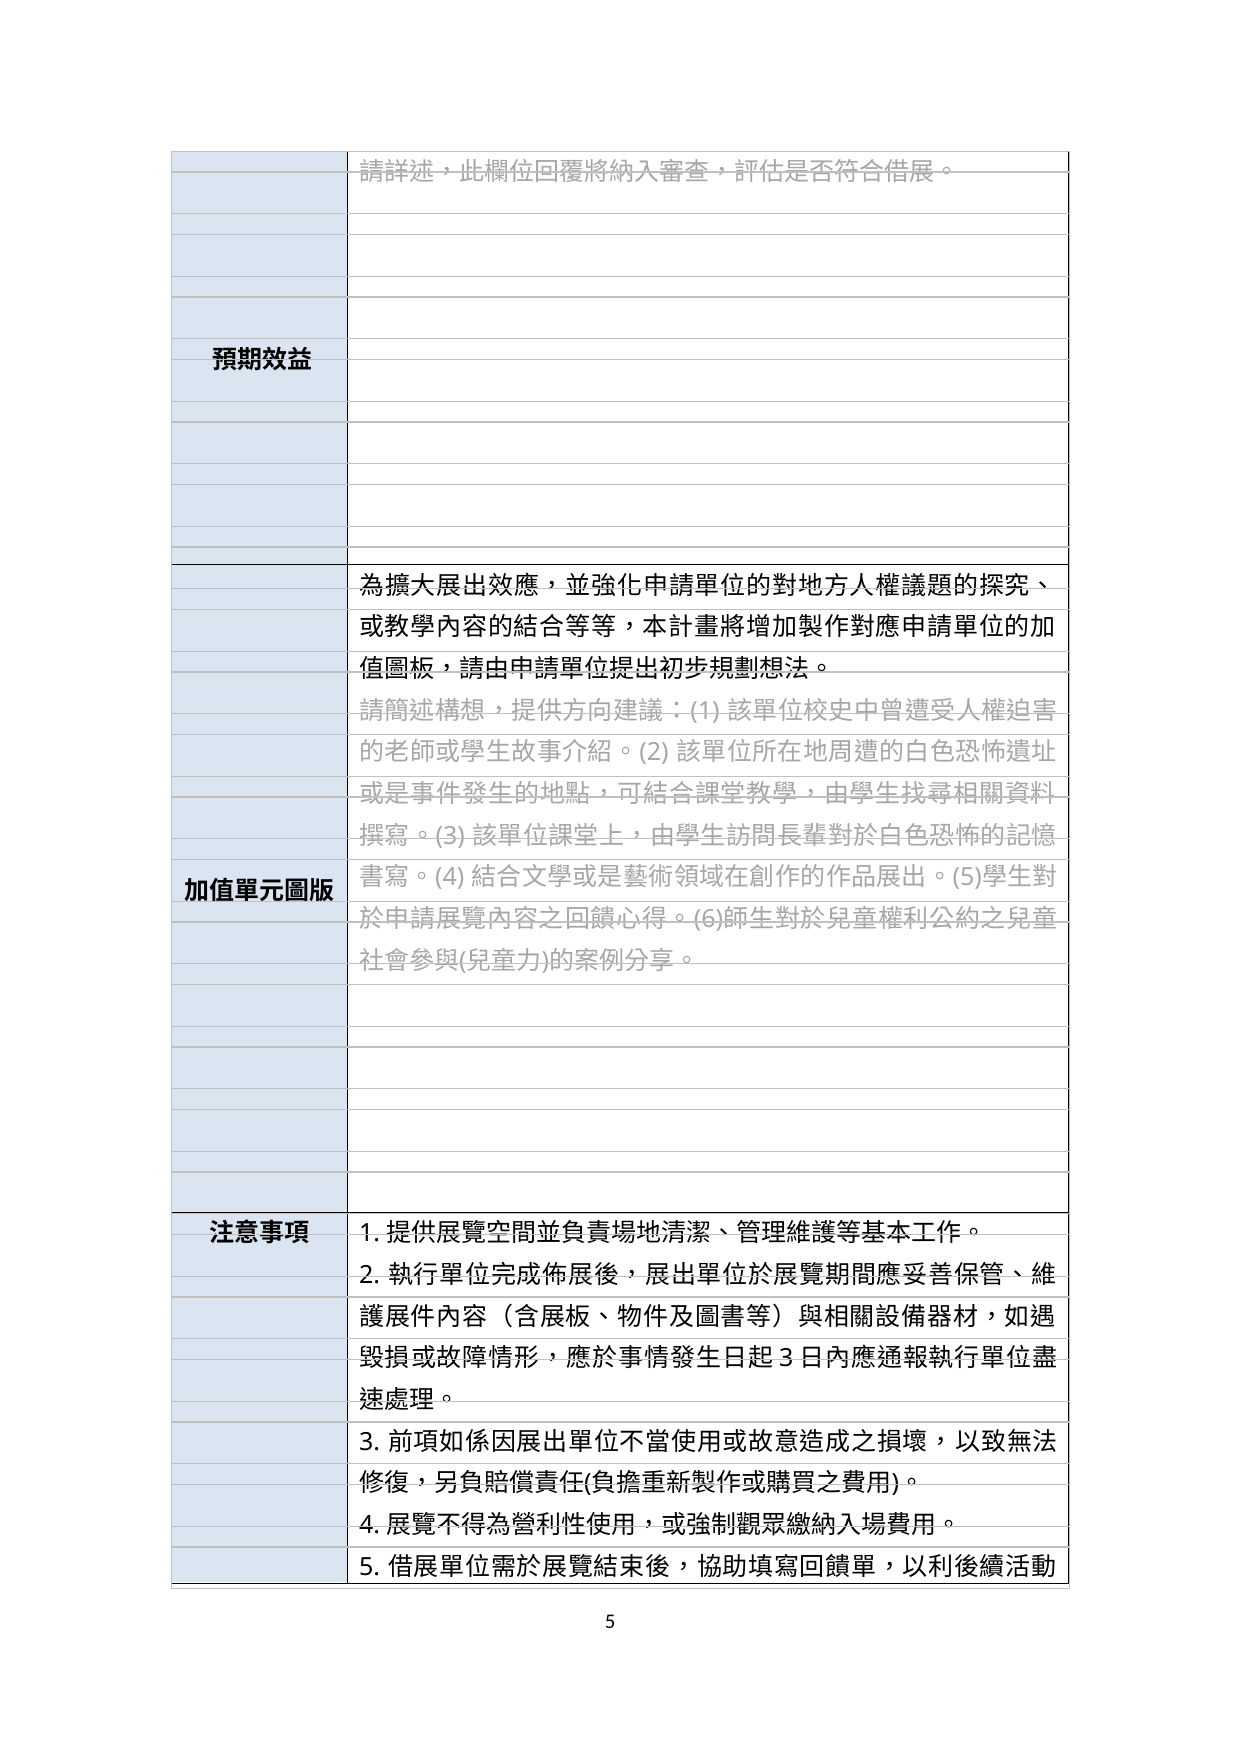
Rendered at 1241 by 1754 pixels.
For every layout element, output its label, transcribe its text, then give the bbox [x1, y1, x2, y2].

table_cell 為擴大展出效應，並強化申請單位的對地方人權議題的探究、或教學內容的結合等等，本計畫將增加製作對應申請單位的加值圖板，請由申請單位提出初步規劃想法。 請簡述構想，提供方向建議：(1) 該單位校史中曾遭受人權迫害的老師或學生故事介紹。(2) 該單位所在地周遭的白色恐怖遺址或是事件發生的地點，可結合課堂教學，由學生找尋相關資料撰寫。(3) 該單位課堂上，由學生訪問長輩對於白色恐怖的記憶書寫。(4) 結合文學或是藝術領域在創作的作品展出。(5)學生對於申請展覽內容之回饋心得。(6)師生對於兒童權利公約之兒童社會參與(兒童力)的案例分享。 [348, 902, 1068, 921]
table_cell 預期效益 [172, 173, 347, 213]
table_cell 請詳述，此欄位回覆將納入審查，評估是否符合借展。 [348, 402, 1068, 421]
table_cell 請詳述，此欄位回覆將納入審查，評估是否符合借展。 [348, 339, 1068, 359]
table_cell 注意事項 [172, 1277, 347, 1296]
table_cell 預期效益 [172, 298, 347, 338]
table_cell [172, 652, 347, 671]
table_cell 1. 提供展覽空間並負責場地清潔、管理維護等基本工作。 2. 執行單位完成佈展後，展出單位於展覽期間應妥善保管、維護展件內容（含展板、物件及圖書等）與相關設備器材，如遇毀損或故障情形，應於事情發生日起3日內應通報執行單位盡速處理。 3. 前項如係因展出單位不當使用或故意造成之損壞，以致無法修復，另負賠償責任(負擔重新製作或購買之費用)。 4. 展覽不得為營利性使用，或強制觀眾繳納入場費用。 5. 借展單位需於展覽結束後，協助填寫回饋單，以利後續活動籌備之參考。 6 本活申請審核如有撞期以偏鄉或弱勢團體優先。 7. 如有相關問題，請洽鉅奇-陳小姐07-3431800 [348, 1214, 1068, 1234]
table_cell 為擴大展出效應，並強化申請單位的對地方人權議題的探究、或教學內容的結合等等，本計畫將增加製作對應申請單位的加值圖板，請由申請單位提出初步規劃想法。 請簡述構想，提供方向建議：(1) 該單位校史中曾遭受人權迫害的老師或學生故事介紹。(2) 該單位所在地周遭的白色恐怖遺址或是事件發生的地點，可結合課堂教學，由學生找尋相關資料撰寫。(3) 該單位課堂上，由學生訪問長輩對於白色恐怖的記憶書寫。(4) 結合文學或是藝術領域在創作的作品展出。(5)學生對於申請展覽內容之回饋心得。(6)師生對於兒童權利公約之兒童社會參與(兒童力)的案例分享。 [348, 1048, 1068, 1088]
table_cell 為擴大展出效應，並強化申請單位的對地方人權議題的探究、或教學內容的結合等等，本計畫將增加製作對應申請單位的加值圖板，請由申請單位提出初步規劃想法。 請簡述構想，提供方向建議：(1) 該單位校史中曾遭受人權迫害的老師或學生故事介紹。(2) 該單位所在地周遭的白色恐怖遺址或是事件發生的地點，可結合課堂教學，由學生找尋相關資料撰寫。(3) 該單位課堂上，由學生訪問長輩對於白色恐怖的記憶書寫。(4) 結合文學或是藝術領域在創作的作品展出。(5)學生對於申請展覽內容之回饋心得。(6)師生對於兒童權利公約之兒童社會參與(兒童力)的案例分享。 [348, 798, 1068, 838]
table_cell 請詳述，此欄位回覆將納入審查，評估是否符合借展。 [348, 298, 1068, 338]
table_cell 注意事項 [172, 1464, 347, 1484]
table_cell 預期效益 [172, 485, 347, 526]
table_cell [172, 714, 347, 734]
table_cell 1. 提供展覽空間並負責場地清潔、管理維護等基本工作。 2. 執行單位完成佈展後，展出單位於展覽期間應妥善保管、維護展件內容（含展板、物件及圖書等）與相關設備器材，如遇毀損或故障情形，應於事情發生日起3日內應通報執行單位盡速處理。 3. 前項如係因展出單位不當使用或故意造成之損壞，以致無法修復，另負賠償責任(負擔重新製作或購買之費用)。 4. 展覽不得為營利性使用，或強制觀眾繳納入場費用。 5. 借展單位需於展覽結束後，協助填寫回饋單，以利後續活動籌備之參考。 6 本活申請審核如有撞期以偏鄉或弱勢團體優先。 7. 如有相關問題，請洽鉅奇-陳小姐07-3431800 [348, 1339, 1068, 1359]
table_cell 為擴大展出效應，並強化申請單位的對地方人權議題的探究、或教學內容的結合等等，本計畫將增加製作對應申請單位的加值圖板，請由申請單位提出初步規劃想法。 請簡述構想，提供方向建議：(1) 該單位校史中曾遭受人權迫害的老師或學生故事介紹。(2) 該單位所在地周遭的白色恐怖遺址或是事件發生的地點，可結合課堂教學，由學生找尋相關資料撰寫。(3) 該單位課堂上，由學生訪問長輩對於白色恐怖的記憶書寫。(4) 結合文學或是藝術領域在創作的作品展出。(5)學生對於申請展覽內容之回饋心得。(6)師生對於兒童權利公約之兒童社會參與(兒童力)的案例分享。 [348, 673, 1068, 713]
table_cell 1. 提供展覽空間並負責場地清潔、管理維護等基本工作。 2. 執行單位完成佈展後，展出單位於展覽期間應妥善保管、維護展件內容（含展板、物件及圖書等）與相關設備器材，如遇毀損或故障情形，應於事情發生日起3日內應通報執行單位盡速處理。 3. 前項如係因展出單位不當使用或故意造成之損壞，以致無法修復，另負賠償責任(負擔重新製作或購買之費用)。 4. 展覽不得為營利性使用，或強制觀眾繳納入場費用。 5. 借展單位需於展覽結束後，協助填寫回饋單，以利後續活動籌備之參考。 6 本活申請審核如有撞期以偏鄉或弱勢團體優先。 7. 如有相關問題，請洽鉅奇-陳小姐07-3431800 [348, 1298, 1068, 1338]
table_cell 為擴大展出效應，並強化申請單位的對地方人權議題的探究、或教學內容的結合等等，本計畫將增加製作對應申請單位的加值圖板，請由申請單位提出初步規劃想法。 請簡述構想，提供方向建議：(1) 該單位校史中曾遭受人權迫害的老師或學生故事介紹。(2) 該單位所在地周遭的白色恐怖遺址或是事件發生的地點，可結合課堂教學，由學生找尋相關資料撰寫。(3) 該單位課堂上，由學生訪問長輩對於白色恐怖的記憶書寫。(4) 結合文學或是藝術領域在創作的作品展出。(5)學生對於申請展覽內容之回饋心得。(6)師生對於兒童權利公約之兒童社會參與(兒童力)的案例分享。 [348, 1089, 1068, 1109]
table_cell 加值單元圖版 [172, 860, 347, 901]
table_cell 請詳述，此欄位回覆將納入審查，評估是否符合借展。 [348, 485, 1068, 526]
table_cell 為擴大展出效應，並強化申請單位的對地方人權議題的探究、或教學內容的結合等等，本計畫將增加製作對應申請單位的加值圖板，請由申請單位提出初步規劃想法。 請簡述構想，提供方向建議：(1) 該單位校史中曾遭受人權迫害的老師或學生故事介紹。(2) 該單位所在地周遭的白色恐怖遺址或是事件發生的地點，可結合課堂教學，由學生找尋相關資料撰寫。(3) 該單位課堂上，由學生訪問長輩對於白色恐怖的記憶書寫。(4) 結合文學或是藝術領域在創作的作品展出。(5)學生對於申請展覽內容之回饋心得。(6)師生對於兒童權利公約之兒童社會參與(兒童力)的案例分享。 [348, 1152, 1068, 1171]
table_cell [172, 1152, 347, 1171]
table_cell 請詳述，此欄位回覆將納入審查，評估是否符合借展。 [348, 173, 1068, 213]
table_cell 為擴大展出效應，並強化申請單位的對地方人權議題的探究、或教學內容的結合等等，本計畫將增加製作對應申請單位的加值圖板，請由申請單位提出初步規劃想法。 請簡述構想，提供方向建議：(1) 該單位校史中曾遭受人權迫害的老師或學生故事介紹。(2) 該單位所在地周遭的白色恐怖遺址或是事件發生的地點，可結合課堂教學，由學生找尋相關資料撰寫。(3) 該單位課堂上，由學生訪問長輩對於白色恐怖的記憶書寫。(4) 結合文學或是藝術領域在創作的作品展出。(5)學生對於申請展覽內容之回饋心得。(6)師生對於兒童權利公約之兒童社會參與(兒童力)的案例分享。 [348, 923, 1068, 963]
table_cell 請詳述，此欄位回覆將納入審查，評估是否符合借展。 [348, 527, 1068, 546]
table_cell 預期效益 [172, 214, 347, 234]
table_cell 為擴大展出效應，並強化申請單位的對地方人權議題的探究、或教學內容的結合等等，本計畫將增加製作對應申請單位的加值圖板，請由申請單位提出初步規劃想法。 請簡述構想，提供方向建議：(1) 該單位校史中曾遭受人權迫害的老師或學生故事介紹。(2) 該單位所在地周遭的白色恐怖遺址或是事件發生的地點，可結合課堂教學，由學生找尋相關資料撰寫。(3) 該單位課堂上，由學生訪問長輩對於白色恐怖的記憶書寫。(4) 結合文學或是藝術領域在創作的作品展出。(5)學生對於申請展覽內容之回饋心得。(6)師生對於兒童權利公約之兒童社會參與(兒童力)的案例分享。 [348, 985, 1068, 1026]
table_cell 預期效益 [172, 277, 347, 296]
table_cell 注意事項 [172, 1402, 347, 1421]
table_cell 預期效益 [172, 339, 347, 359]
table_cell 為擴大展出效應，並強化申請單位的對地方人權議題的探究、或教學內容的結合等等，本計畫將增加製作對應申請單位的加值圖板，請由申請單位提出初步規劃想法。 請簡述構想，提供方向建議：(1) 該單位校史中曾遭受人權迫害的老師或學生故事介紹。(2) 該單位所在地周遭的白色恐怖遺址或是事件發生的地點，可結合課堂教學，由學生找尋相關資料撰寫。(3) 該單位課堂上，由學生訪問長輩對於白色恐怖的記憶書寫。(4) 結合文學或是藝術領域在創作的作品展出。(5)學生對於申請展覽內容之回饋心得。(6)師生對於兒童權利公約之兒童社會參與(兒童力)的案例分享。 [348, 860, 1068, 901]
table_cell [172, 985, 347, 1026]
table_cell 注意事項 [172, 1360, 347, 1401]
table_cell 1. 提供展覽空間並負責場地清潔、管理維護等基本工作。 2. 執行單位完成佈展後，展出單位於展覽期間應妥善保管、維護展件內容（含展板、物件及圖書等）與相關設備器材，如遇毀損或故障情形，應於事情發生日起3日內應通報執行單位盡速處理。 3. 前項如係因展出單位不當使用或故意造成之損壞，以致無法修復，另負賠償責任(負擔重新製作或購買之費用)。 4. 展覽不得為營利性使用，或強制觀眾繳納入場費用。 5. 借展單位需於展覽結束後，協助填寫回饋單，以利後續活動籌備之參考。 6 本活申請審核如有撞期以偏鄉或弱勢團體優先。 7. 如有相關問題，請洽鉅奇-陳小姐07-3431800 [348, 1402, 1068, 1421]
table_cell 預期效益 [172, 527, 347, 546]
table_cell 為擴大展出效應，並強化申請單位的對地方人權議題的探究、或教學內容的結合等等，本計畫將增加製作對應申請單位的加值圖板，請由申請單位提出初步規劃想法。 請簡述構想，提供方向建議：(1) 該單位校史中曾遭受人權迫害的老師或學生故事介紹。(2) 該單位所在地周遭的白色恐怖遺址或是事件發生的地點，可結合課堂教學，由學生找尋相關資料撰寫。(3) 該單位課堂上，由學生訪問長輩對於白色恐怖的記憶書寫。(4) 結合文學或是藝術領域在創作的作品展出。(5)學生對於申請展覽內容之回饋心得。(6)師生對於兒童權利公約之兒童社會參與(兒童力)的案例分享。 [348, 777, 1068, 796]
table_cell [172, 1089, 347, 1109]
table_cell [172, 1048, 347, 1088]
table_cell 預期效益 [172, 464, 347, 484]
table_cell 1. 提供展覽空間並負責場地清潔、管理維護等基本工作。 2. 執行單位完成佈展後，展出單位於展覽期間應妥善保管、維護展件內容（含展板、物件及圖書等）與相關設備器材，如遇毀損或故障情形，應於事情發生日起3日內應通報執行單位盡速處理。 3. 前項如係因展出單位不當使用或故意造成之損壞，以致無法修復，另負賠償責任(負擔重新製作或購買之費用)。 4. 展覽不得為營利性使用，或強制觀眾繳納入場費用。 5. 借展單位需於展覽結束後，協助填寫回饋單，以利後續活動籌備之參考。 6 本活申請審核如有撞期以偏鄉或弱勢團體優先。 7. 如有相關問題，請洽鉅奇-陳小姐07-3431800 [348, 1423, 1068, 1463]
table_cell [172, 1027, 347, 1046]
table_cell 預期效益 [172, 402, 347, 421]
table_cell 為擴大展出效應，並強化申請單位的對地方人權議題的探究、或教學內容的結合等等，本計畫將增加製作對應申請單位的加值圖板，請由申請單位提出初步規劃想法。 請簡述構想，提供方向建議：(1) 該單位校史中曾遭受人權迫害的老師或學生故事介紹。(2) 該單位所在地周遭的白色恐怖遺址或是事件發生的地點，可結合課堂教學，由學生找尋相關資料撰寫。(3) 該單位課堂上，由學生訪問長輩對於白色恐怖的記憶書寫。(4) 結合文學或是藝術領域在創作的作品展出。(5)學生對於申請展覽內容之回饋心得。(6)師生對於兒童權利公約之兒童社會參與(兒童力)的案例分享。 [348, 610, 1068, 651]
table_cell 1. 提供展覽空間並負責場地清潔、管理維護等基本工作。 2. 執行單位完成佈展後，展出單位於展覽期間應妥善保管、維護展件內容（含展板、物件及圖書等）與相關設備器材，如遇毀損或故障情形，應於事情發生日起3日內應通報執行單位盡速處理。 3. 前項如係因展出單位不當使用或故意造成之損壞，以致無法修復，另負賠償責任(負擔重新製作或購買之費用)。 4. 展覽不得為營利性使用，或強制觀眾繳納入場費用。 5. 借展單位需於展覽結束後，協助填寫回饋單，以利後續活動籌備之參考。 6 本活申請審核如有撞期以偏鄉或弱勢團體優先。 7. 如有相關問題，請洽鉅奇-陳小姐07-3431800 [348, 1360, 1068, 1401]
table_cell [172, 777, 347, 796]
table_cell 為擴大展出效應，並強化申請單位的對地方人權議題的探究、或教學內容的結合等等，本計畫將增加製作對應申請單位的加值圖板，請由申請單位提出初步規劃想法。 請簡述構想，提供方向建議：(1) 該單位校史中曾遭受人權迫害的老師或學生故事介紹。(2) 該單位所在地周遭的白色恐怖遺址或是事件發生的地點，可結合課堂教學，由學生找尋相關資料撰寫。(3) 該單位課堂上，由學生訪問長輩對於白色恐怖的記憶書寫。(4) 結合文學或是藝術領域在創作的作品展出。(5)學生對於申請展覽內容之回饋心得。(6)師生對於兒童權利公約之兒童社會參與(兒童力)的案例分享。 [348, 1027, 1068, 1046]
table_cell 請詳述，此欄位回覆將納入審查，評估是否符合借展。 [348, 464, 1068, 484]
table_cell [172, 923, 347, 963]
table_cell 注意事項 [172, 1548, 347, 1582]
table_cell [172, 798, 347, 838]
table_cell 請詳述，此欄位回覆將納入審查，評估是否符合借展。 [348, 548, 1068, 564]
table_cell 1. 提供展覽空間並負責場地清潔、管理維護等基本工作。 2. 執行單位完成佈展後，展出單位於展覽期間應妥善保管、維護展件內容（含展板、物件及圖書等）與相關設備器材，如遇毀損或故障情形，應於事情發生日起3日內應通報執行單位盡速處理。 3. 前項如係因展出單位不當使用或故意造成之損壞，以致無法修復，另負賠償責任(負擔重新製作或購買之費用)。 4. 展覽不得為營利性使用，或強制觀眾繳納入場費用。 5. 借展單位需於展覽結束後，協助填寫回饋單，以利後續活動籌備之參考。 6 本活申請審核如有撞期以偏鄉或弱勢團體優先。 7. 如有相關問題，請洽鉅奇-陳小姐07-3431800 [348, 1235, 1068, 1276]
table_cell [172, 589, 347, 609]
table_cell 注意事項 [172, 1214, 347, 1234]
table_cell 為擴大展出效應，並強化申請單位的對地方人權議題的探究、或教學內容的結合等等，本計畫將增加製作對應申請單位的加值圖板，請由申請單位提出初步規劃想法。 請簡述構想，提供方向建議：(1) 該單位校史中曾遭受人權迫害的老師或學生故事介紹。(2) 該單位所在地周遭的白色恐怖遺址或是事件發生的地點，可結合課堂教學，由學生找尋相關資料撰寫。(3) 該單位課堂上，由學生訪問長輩對於白色恐怖的記憶書寫。(4) 結合文學或是藝術領域在創作的作品展出。(5)學生對於申請展覽內容之回饋心得。(6)師生對於兒童權利公約之兒童社會參與(兒童力)的案例分享。 [348, 565, 1068, 588]
table_cell 注意事項 [291, 1223, 299, 1234]
table_cell 為擴大展出效應，並強化申請單位的對地方人權議題的探究、或教學內容的結合等等，本計畫將增加製作對應申請單位的加值圖板，請由申請單位提出初步規劃想法。 請簡述構想，提供方向建議：(1) 該單位校史中曾遭受人權迫害的老師或學生故事介紹。(2) 該單位所在地周遭的白色恐怖遺址或是事件發生的地點，可結合課堂教學，由學生找尋相關資料撰寫。(3) 該單位課堂上，由學生訪問長輩對於白色恐怖的記憶書寫。(4) 結合文學或是藝術領域在創作的作品展出。(5)學生對於申請展覽內容之回饋心得。(6)師生對於兒童權利公約之兒童社會參與(兒童力)的案例分享。 [348, 964, 1068, 984]
table_cell 為擴大展出效應，並強化申請單位的對地方人權議題的探究、或教學內容的結合等等，本計畫將增加製作對應申請單位的加值圖板，請由申請單位提出初步規劃想法。 請簡述構想，提供方向建議：(1) 該單位校史中曾遭受人權迫害的老師或學生故事介紹。(2) 該單位所在地周遭的白色恐怖遺址或是事件發生的地點，可結合課堂教學，由學生找尋相關資料撰寫。(3) 該單位課堂上，由學生訪問長輩對於白色恐怖的記憶書寫。(4) 結合文學或是藝術領域在創作的作品展出。(5)學生對於申請展覽內容之回饋心得。(6)師生對於兒童權利公約之兒童社會參與(兒童力)的案例分享。 [348, 1173, 1068, 1212]
table_cell 請詳述，此欄位回覆將納入審查，評估是否符合借展。 [348, 423, 1068, 463]
table_cell [172, 673, 347, 713]
table_cell 為擴大展出效應，並強化申請單位的對地方人權議題的探究、或教學內容的結合等等，本計畫將增加製作對應申請單位的加值圖板，請由申請單位提出初步規劃想法。 請簡述構想，提供方向建議：(1) 該單位校史中曾遭受人權迫害的老師或學生故事介紹。(2) 該單位所在地周遭的白色恐怖遺址或是事件發生的地點，可結合課堂教學，由學生找尋相關資料撰寫。(3) 該單位課堂上，由學生訪問長輩對於白色恐怖的記憶書寫。(4) 結合文學或是藝術領域在創作的作品展出。(5)學生對於申請展覽內容之回饋心得。(6)師生對於兒童權利公約之兒童社會參與(兒童力)的案例分享。 [348, 1110, 1068, 1151]
table_cell 請詳述，此欄位回覆將納入審查，評估是否符合借展。 [348, 360, 1068, 401]
table_cell 注意事項 [172, 1423, 347, 1463]
table_cell 請詳述，此欄位回覆將納入審查，評估是否符合借展。 [348, 277, 1068, 296]
table_cell 請詳述，此欄位回覆將納入審查，評估是否符合借展。 [348, 214, 1068, 234]
table_cell 為擴大展出效應，並強化申請單位的對地方人權議題的探究、或教學內容的結合等等，本計畫將增加製作對應申請單位的加值圖板，請由申請單位提出初步規劃想法。 請簡述構想，提供方向建議：(1) 該單位校史中曾遭受人權迫害的老師或學生故事介紹。(2) 該單位所在地周遭的白色恐怖遺址或是事件發生的地點，可結合課堂教學，由學生找尋相關資料撰寫。(3) 該單位課堂上，由學生訪問長輩對於白色恐怖的記憶書寫。(4) 結合文學或是藝術領域在創作的作品展出。(5)學生對於申請展覽內容之回饋心得。(6)師生對於兒童權利公約之兒童社會參與(兒童力)的案例分享。 [348, 714, 1068, 734]
table_cell 為擴大展出效應，並強化申請單位的對地方人權議題的探究、或教學內容的結合等等，本計畫將增加製作對應申請單位的加值圖板，請由申請單位提出初步規劃想法。 請簡述構想，提供方向建議：(1) 該單位校史中曾遭受人權迫害的老師或學生故事介紹。(2) 該單位所在地周遭的白色恐怖遺址或是事件發生的地點，可結合課堂教學，由學生找尋相關資料撰寫。(3) 該單位課堂上，由學生訪問長輩對於白色恐怖的記憶書寫。(4) 結合文學或是藝術領域在創作的作品展出。(5)學生對於申請展覽內容之回饋心得。(6)師生對於兒童權利公約之兒童社會參與(兒童力)的案例分享。 [348, 589, 1068, 609]
table_cell 注意事項 [172, 1527, 347, 1546]
table_cell 注意事項 [172, 1485, 347, 1526]
table_cell 預期效益 [172, 152, 347, 171]
table_cell 預期效益 [172, 423, 347, 463]
table_cell 為擴大展出效應，並強化申請單位的對地方人權議題的探究、或教學內容的結合等等，本計畫將增加製作對應申請單位的加值圖板，請由申請單位提出初步規劃想法。 請簡述構想，提供方向建議：(1) 該單位校史中曾遭受人權迫害的老師或學生故事介紹。(2) 該單位所在地周遭的白色恐怖遺址或是事件發生的地點，可結合課堂教學，由學生找尋相關資料撰寫。(3) 該單位課堂上，由學生訪問長輩對於白色恐怖的記憶書寫。(4) 結合文學或是藝術領域在創作的作品展出。(5)學生對於申請展覽內容之回饋心得。(6)師生對於兒童權利公約之兒童社會參與(兒童力)的案例分享。 [348, 735, 1068, 776]
table_cell [172, 902, 347, 921]
table_cell [172, 839, 347, 859]
table_cell 請詳述，此欄位回覆將納入審查，評估是否符合借展。 [348, 235, 1068, 276]
table_cell [172, 565, 347, 588]
table_cell 為擴大展出效應，並強化申請單位的對地方人權議題的探究、或教學內容的結合等等，本計畫將增加製作對應申請單位的加值圖板，請由申請單位提出初步規劃想法。 請簡述構想，提供方向建議：(1) 該單位校史中曾遭受人權迫害的老師或學生故事介紹。(2) 該單位所在地周遭的白色恐怖遺址或是事件發生的地點，可結合課堂教學，由學生找尋相關資料撰寫。(3) 該單位課堂上，由學生訪問長輩對於白色恐怖的記憶書寫。(4) 結合文學或是藝術領域在創作的作品展出。(5)學生對於申請展覽內容之回饋心得。(6)師生對於兒童權利公約之兒童社會參與(兒童力)的案例分享。 [348, 652, 1068, 671]
table_cell [172, 1173, 347, 1212]
table_cell [172, 1110, 347, 1151]
table_cell 注意事項 [172, 1298, 347, 1338]
table_cell 1. 提供展覽空間並負責場地清潔、管理維護等基本工作。 2. 執行單位完成佈展後，展出單位於展覽期間應妥善保管、維護展件內容（含展板、物件及圖書等）與相關設備器材，如遇毀損或故障情形，應於事情發生日起3日內應通報執行單位盡速處理。 3. 前項如係因展出單位不當使用或故意造成之損壞，以致無法修復，另負賠償責任(負擔重新製作或購買之費用)。 4. 展覽不得為營利性使用，或強制觀眾繳納入場費用。 5. 借展單位需於展覽結束後，協助填寫回饋單，以利後續活動籌備之參考。 6 本活申請審核如有撞期以偏鄉或弱勢團體優先。 7. 如有相關問題，請洽鉅奇-陳小姐07-3431800 [348, 1464, 1068, 1484]
table_cell [172, 964, 347, 984]
table_cell 1. 提供展覽空間並負責場地清潔、管理維護等基本工作。 2. 執行單位完成佈展後，展出單位於展覽期間應妥善保管、維護展件內容（含展板、物件及圖書等）與相關設備器材，如遇毀損或故障情形，應於事情發生日起3日內應通報執行單位盡速處理。 3. 前項如係因展出單位不當使用或故意造成之損壞，以致無法修復，另負賠償責任(負擔重新製作或購買之費用)。 4. 展覽不得為營利性使用，或強制觀眾繳納入場費用。 5. 借展單位需於展覽結束後，協助填寫回饋單，以利後續活動籌備之參考。 6 本活申請審核如有撞期以偏鄉或弱勢團體優先。 7. 如有相關問題，請洽鉅奇-陳小姐07-3431800 [348, 1548, 1068, 1582]
table_cell 1. 提供展覽空間並負責場地清潔、管理維護等基本工作。 2. 執行單位完成佈展後，展出單位於展覽期間應妥善保管、維護展件內容（含展板、物件及圖書等）與相關設備器材，如遇毀損或故障情形，應於事情發生日起3日內應通報執行單位盡速處理。 3. 前項如係因展出單位不當使用或故意造成之損壞，以致無法修復，另負賠償責任(負擔重新製作或購買之費用)。 4. 展覽不得為營利性使用，或強制觀眾繳納入場費用。 5. 借展單位需於展覽結束後，協助填寫回饋單，以利後續活動籌備之參考。 6 本活申請審核如有撞期以偏鄉或弱勢團體優先。 7. 如有相關問題，請洽鉅奇-陳小姐07-3431800 [348, 1485, 1068, 1526]
table_cell 預期效益 [172, 548, 347, 564]
table_cell 注意事項 [172, 1339, 347, 1359]
table_cell 1. 提供展覽空間並負責場地清潔、管理維護等基本工作。 2. 執行單位完成佈展後，展出單位於展覽期間應妥善保管、維護展件內容（含展板、物件及圖書等）與相關設備器材，如遇毀損或故障情形，應於事情發生日起3日內應通報執行單位盡速處理。 3. 前項如係因展出單位不當使用或故意造成之損壞，以致無法修復，另負賠償責任(負擔重新製作或購買之費用)。 4. 展覽不得為營利性使用，或強制觀眾繳納入場費用。 5. 借展單位需於展覽結束後，協助填寫回饋單，以利後續活動籌備之參考。 6 本活申請審核如有撞期以偏鄉或弱勢團體優先。 7. 如有相關問題，請洽鉅奇-陳小姐07-3431800 [348, 1277, 1068, 1296]
table_cell 為擴大展出效應，並強化申請單位的對地方人權議題的探究、或教學內容的結合等等，本計畫將增加製作對應申請單位的加值圖板，請由申請單位提出初步規劃想法。 請簡述構想，提供方向建議：(1) 該單位校史中曾遭受人權迫害的老師或學生故事介紹。(2) 該單位所在地周遭的白色恐怖遺址或是事件發生的地點，可結合課堂教學，由學生找尋相關資料撰寫。(3) 該單位課堂上，由學生訪問長輩對於白色恐怖的記憶書寫。(4) 結合文學或是藝術領域在創作的作品展出。(5)學生對於申請展覽內容之回饋心得。(6)師生對於兒童權利公約之兒童社會參與(兒童力)的案例分享。 [348, 839, 1068, 859]
table_cell [172, 610, 347, 651]
table_cell 預期效益 [172, 360, 347, 401]
table_cell 1. 提供展覽空間並負責場地清潔、管理維護等基本工作。 2. 執行單位完成佈展後，展出單位於展覽期間應妥善保管、維護展件內容（含展板、物件及圖書等）與相關設備器材，如遇毀損或故障情形，應於事情發生日起3日內應通報執行單位盡速處理。 3. 前項如係因展出單位不當使用或故意造成之損壞，以致無法修復，另負賠償責任(負擔重新製作或購買之費用)。 4. 展覽不得為營利性使用，或強制觀眾繳納入場費用。 5. 借展單位需於展覽結束後，協助填寫回饋單，以利後續活動籌備之參考。 6 本活申請審核如有撞期以偏鄉或弱勢團體優先。 7. 如有相關問題，請洽鉅奇-陳小姐07-3431800 [348, 1527, 1068, 1546]
table_cell 請詳述，此欄位回覆將納入審查，評估是否符合借展。 [348, 152, 1068, 171]
table_cell [172, 735, 347, 776]
table_cell 預期效益 [172, 235, 347, 276]
table_cell 注意事項 [172, 1235, 347, 1276]
